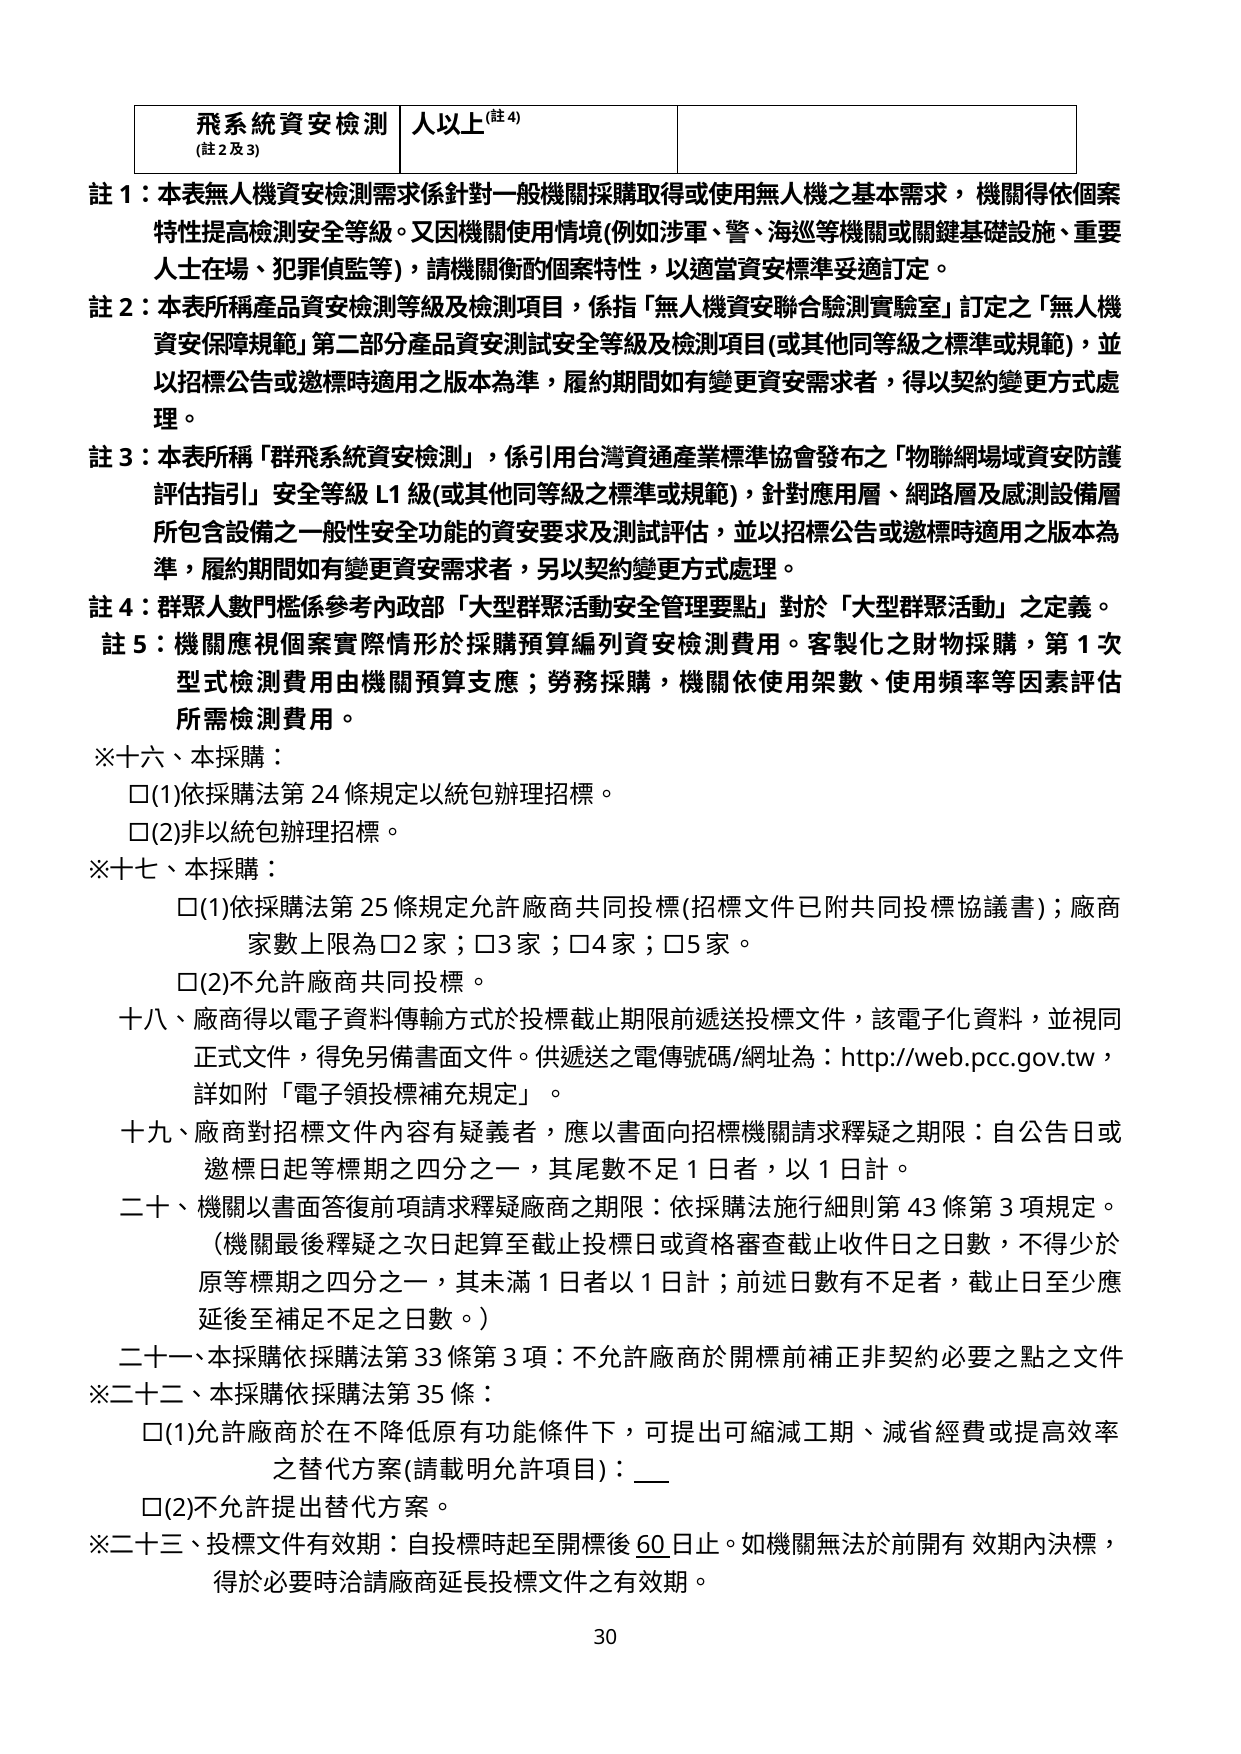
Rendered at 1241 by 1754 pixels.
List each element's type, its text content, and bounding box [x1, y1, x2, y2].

text 註2：本表所稱產品資安檢測等級及檢測項目，係指「無人機資安聯合驗測實驗室」訂定之「無人機資安保障規範」第二部分產品資安測試安全等級及檢測項目(或其他同等級之標準或規範)，並以招標公告或邀標時適用之版本為準，履約期間如有變更資安需求者，得以契約變更方式處理。 [89, 287, 1122, 437]
text 十九、廠商對招標文件內容有疑義者，應以書面向招標機關請求釋疑之期限：自公告日或邀標日起等標期之四分之一，其尾數不足1日者，以1日計。 [121, 1112, 1122, 1187]
table_cell 人以上(註4) [401, 106, 677, 173]
text 十八、廠商得以電子資料傳輸方式於投標截止期限前遞送投標文件，該電子化資料，並視同正式文件，得免另備書面文件。供遞送之電傳號碼/網址為：http://web.pcc.gov.tw，詳如附「電子領投標補充規定」。 [118, 999, 1122, 1112]
table_cell 飛系統資安檢測(註2及3) [135, 106, 399, 173]
text 註1：本表無人機資安檢測需求係針對一般機關採購取得或使用無人機之基本需求， 機關得依個案特性提高檢測安全等級。又因機關使用情境(例如涉軍、警、海巡等機關或關鍵基礎設施、重要人士在場、犯罪偵監等)，請機關衡酌個案特性，以適當資安標準妥適訂定。 [89, 174, 1122, 287]
text ※十六、本採購： [94, 737, 1122, 774]
text (1)依採購法第24條規定以統包辦理招標。 [89, 774, 1122, 812]
text 註4：群聚人數門檻係參考內政部「大型群聚活動安全管理要點」對於「大型群聚活動」之定義。 [89, 587, 1122, 624]
text (1)允許廠商於在不降低原有功能條件下，可提出可縮減工期、減省經費或提高效率之替代方案(請載明允許項目)： [89, 1412, 1122, 1487]
text (1)依採購法第25條規定允許廠商共同投標(招標文件已附共同投標協議書)；廠商家數上限為2家；3家；4家；5家。 [176, 887, 1122, 962]
text (2)不允許廠商共同投標。 [176, 962, 1122, 999]
table_cell [678, 106, 1076, 173]
text 二十一、本採購依採購法第33條第3項：不允許廠商於開標前補正非契約必要之點之文件。 [118, 1337, 1122, 1374]
text (2)非以統包辦理招標。 [89, 812, 1122, 849]
text ※二十二、本採購依採購法第35條： [89, 1374, 1122, 1412]
text 二十、機關以書面答復前項請求釋疑廠商之期限：依採購法施行細則第43條第3項規定。（機關最後釋疑之次日起算至截止投標日或資格審查截止收件日之日數，不得少於原等標期之四分之一，其未滿1日者以1日計；前述日數有不足者，截止日至少應延後至補足不足之日數。） [119, 1187, 1122, 1337]
text (2)不允許提出替代方案。 [89, 1487, 1122, 1524]
text ※二十三、投標文件有效期：自投標時起至開標後60日止。如機關無法於前開有 效期內決標，得於必要時洽請廠商延長投標文件之有效期。 [89, 1524, 1122, 1599]
text ※十七、本採購： [89, 849, 1122, 887]
text 註5：機關應視個案實際情形於採購預算編列資安檢測費用。客製化之財物採購，第1次型式檢測費用由機關預算支應；勞務採購，機關依使用架數、使用頻率等因素評估所需檢測費用。 [101, 624, 1122, 737]
text 註3：本表所稱「群飛系統資安檢測」，係引用台灣資通產業標準協會發布之「物聯網場域資安防護評估指引」安全等級L1級(或其他同等級之標準或規範)，針對應用層、網路層及感測設備層所包含設備之一般性安全功能的資安要求及測試評估，並以招標公告或邀標時適用之版本為準，履約期間如有變更資安需求者，另以契約變更方式處理。 [89, 437, 1122, 587]
